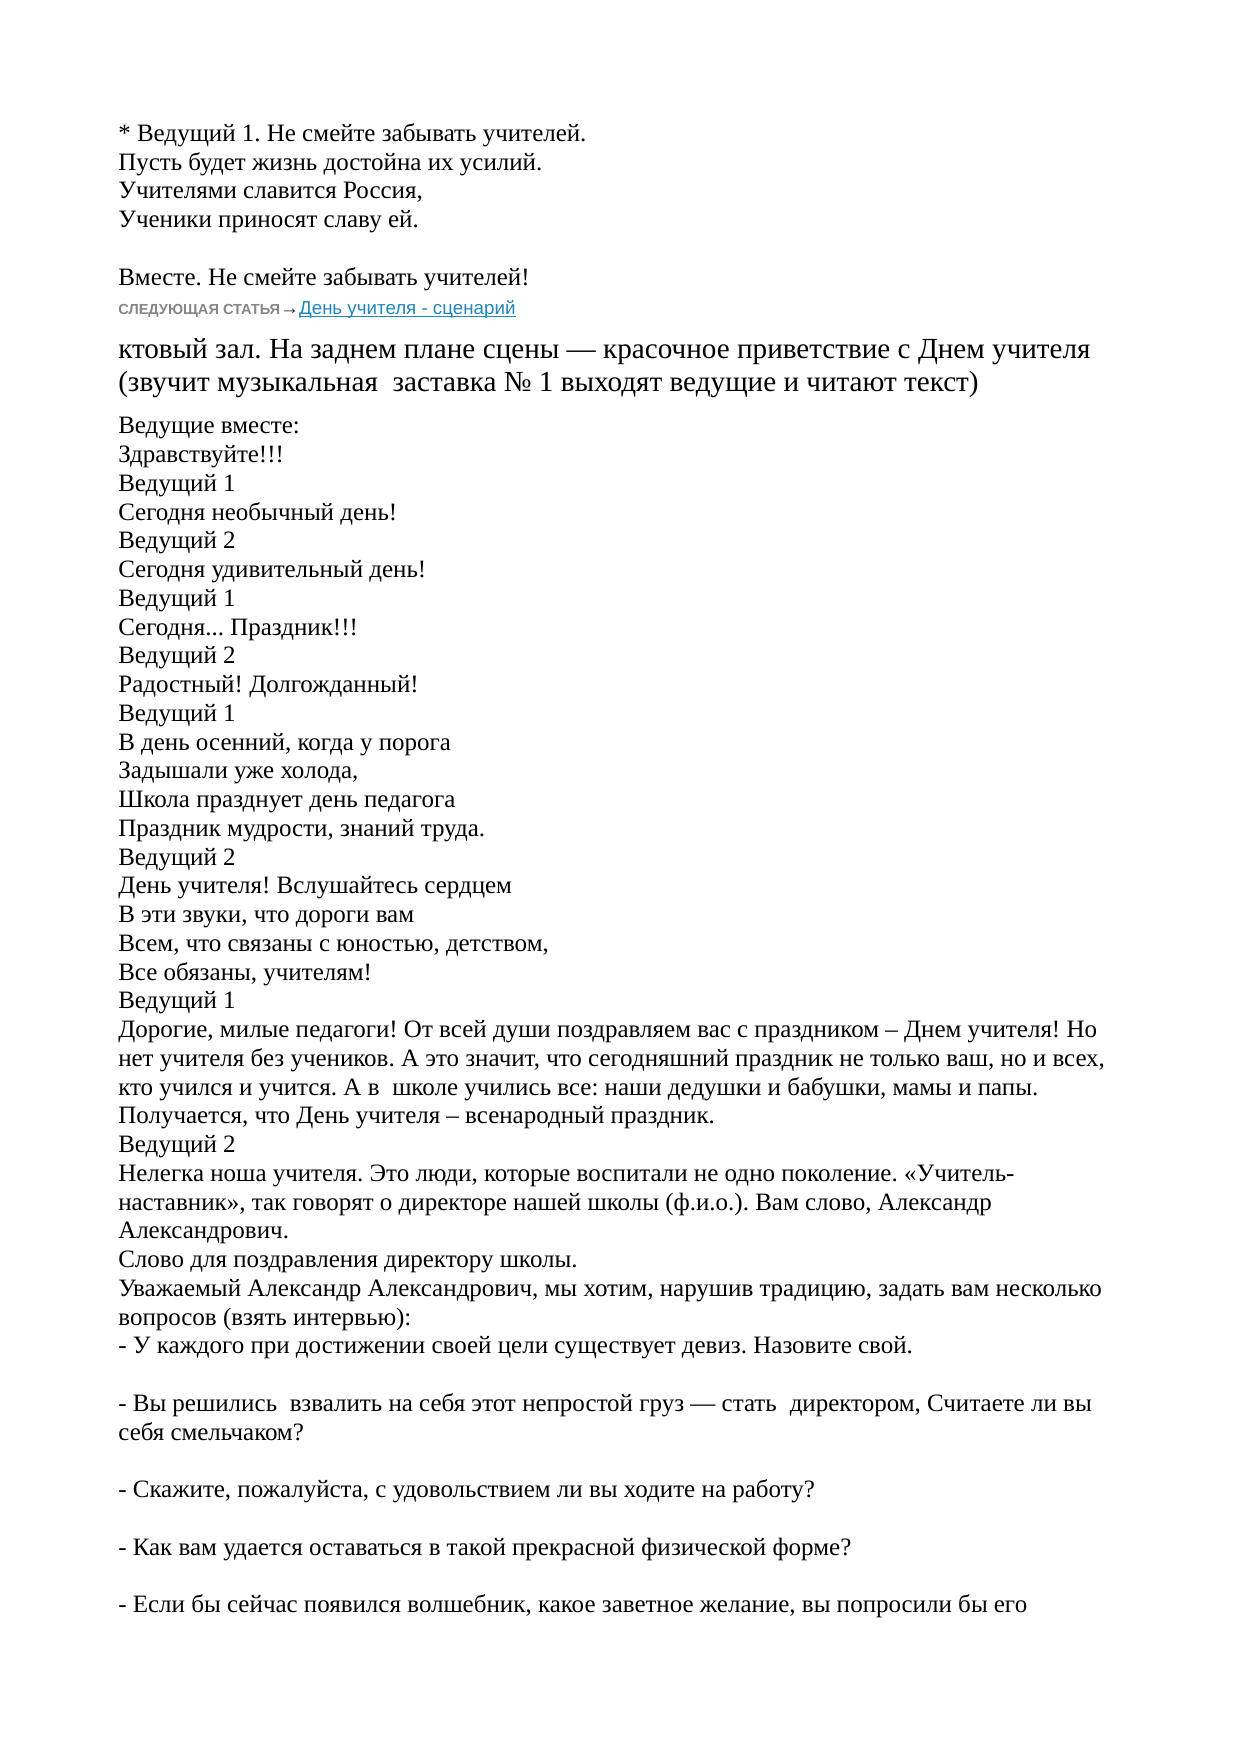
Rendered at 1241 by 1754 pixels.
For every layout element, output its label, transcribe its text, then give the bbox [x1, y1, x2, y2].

text Ведущий 2 [118, 842, 1122, 870]
text Ведущий 1 [118, 985, 1122, 1014]
text Ведущий 2 [118, 1129, 1122, 1158]
text Уважаемый Александр Александрович, мы хотим, нарушив традицию, задать вам несколько вопросов (взять интервью): [118, 1273, 1122, 1330]
text В день осенний, когда у порога Задышали уже холода, Школа празднует день педагога Праздник мудрости, знаний труда. [118, 727, 1122, 842]
text ктовый зал. На заднем плане сцены — красочное приветствие с Днем учителя (звучит музыкальная заставка № 1 выходят ведущие и читают текст) [118, 331, 1122, 398]
text Ведущий 1 [118, 468, 1122, 497]
text Сегодня удивительный день! [118, 554, 1122, 583]
text Сегодня... Праздник!!! [118, 612, 1122, 640]
text Сегодня необычный день! [118, 497, 1122, 525]
text Ведущий 1 [118, 583, 1122, 612]
text Ведущий 2 [118, 525, 1122, 554]
text Ведущий 1 [118, 698, 1122, 727]
text Нелегка ноша учителя. Это люди, которые воспитали не одно поколение. «Учитель-наставник», так говорят о директоре нашей школы (ф.и.о.). Вам слово, Александр Александрович. [118, 1158, 1122, 1244]
text День учителя! Вслушайтесь сердцем В эти звуки, что дороги вам Всем, что связаны с юностью, детством, Все обязаны, учителям! [118, 870, 1122, 985]
text Слово для поздравления директору школы. [118, 1244, 1122, 1273]
text Ведущий 2 [118, 640, 1122, 669]
text * Ведущий 1. Не смейте забывать учителей. Пусть будет жизнь достойна их усилий. Учителями славится Россия, Ученики приносят славу ей. Вместе. Не смейте забывать учителей! [118, 118, 1122, 291]
text СЛЕДУЮЩАЯ СТАТЬЯ→День учителя - сценарий [118, 291, 1122, 319]
text Ведущие вместе: [118, 410, 1122, 439]
text Дорогие, милые педагоги! От всей души поздравляем вас с праздником – Днем учителя! Но нет учителя без учеников. А это значит, что сегодняшний праздник не только ваш, но и всех, кто учился и учится. А в школе учились все: наши дедушки и бабушки, мамы и папы. Получается, что День учителя – всенародный праздник. [118, 1014, 1122, 1129]
text - У каждого при достижении своей цели существует девиз. Назовите свой. - Вы решились взвалить на себя этот непростой груз — стать директором, Считаете ли вы себя смельчаком? - Скажите, пожалуйста, с удовольствием ли вы ходите на работу? - Как вам удается оставаться в такой прекрасной физической форме? - Если бы сейчас появился волшебник, какое заветное желание, вы попросили бы его [118, 1330, 1122, 1618]
text Радостный! Долгожданный! [118, 669, 1122, 698]
text Здравствуйте!!! [118, 439, 1122, 468]
